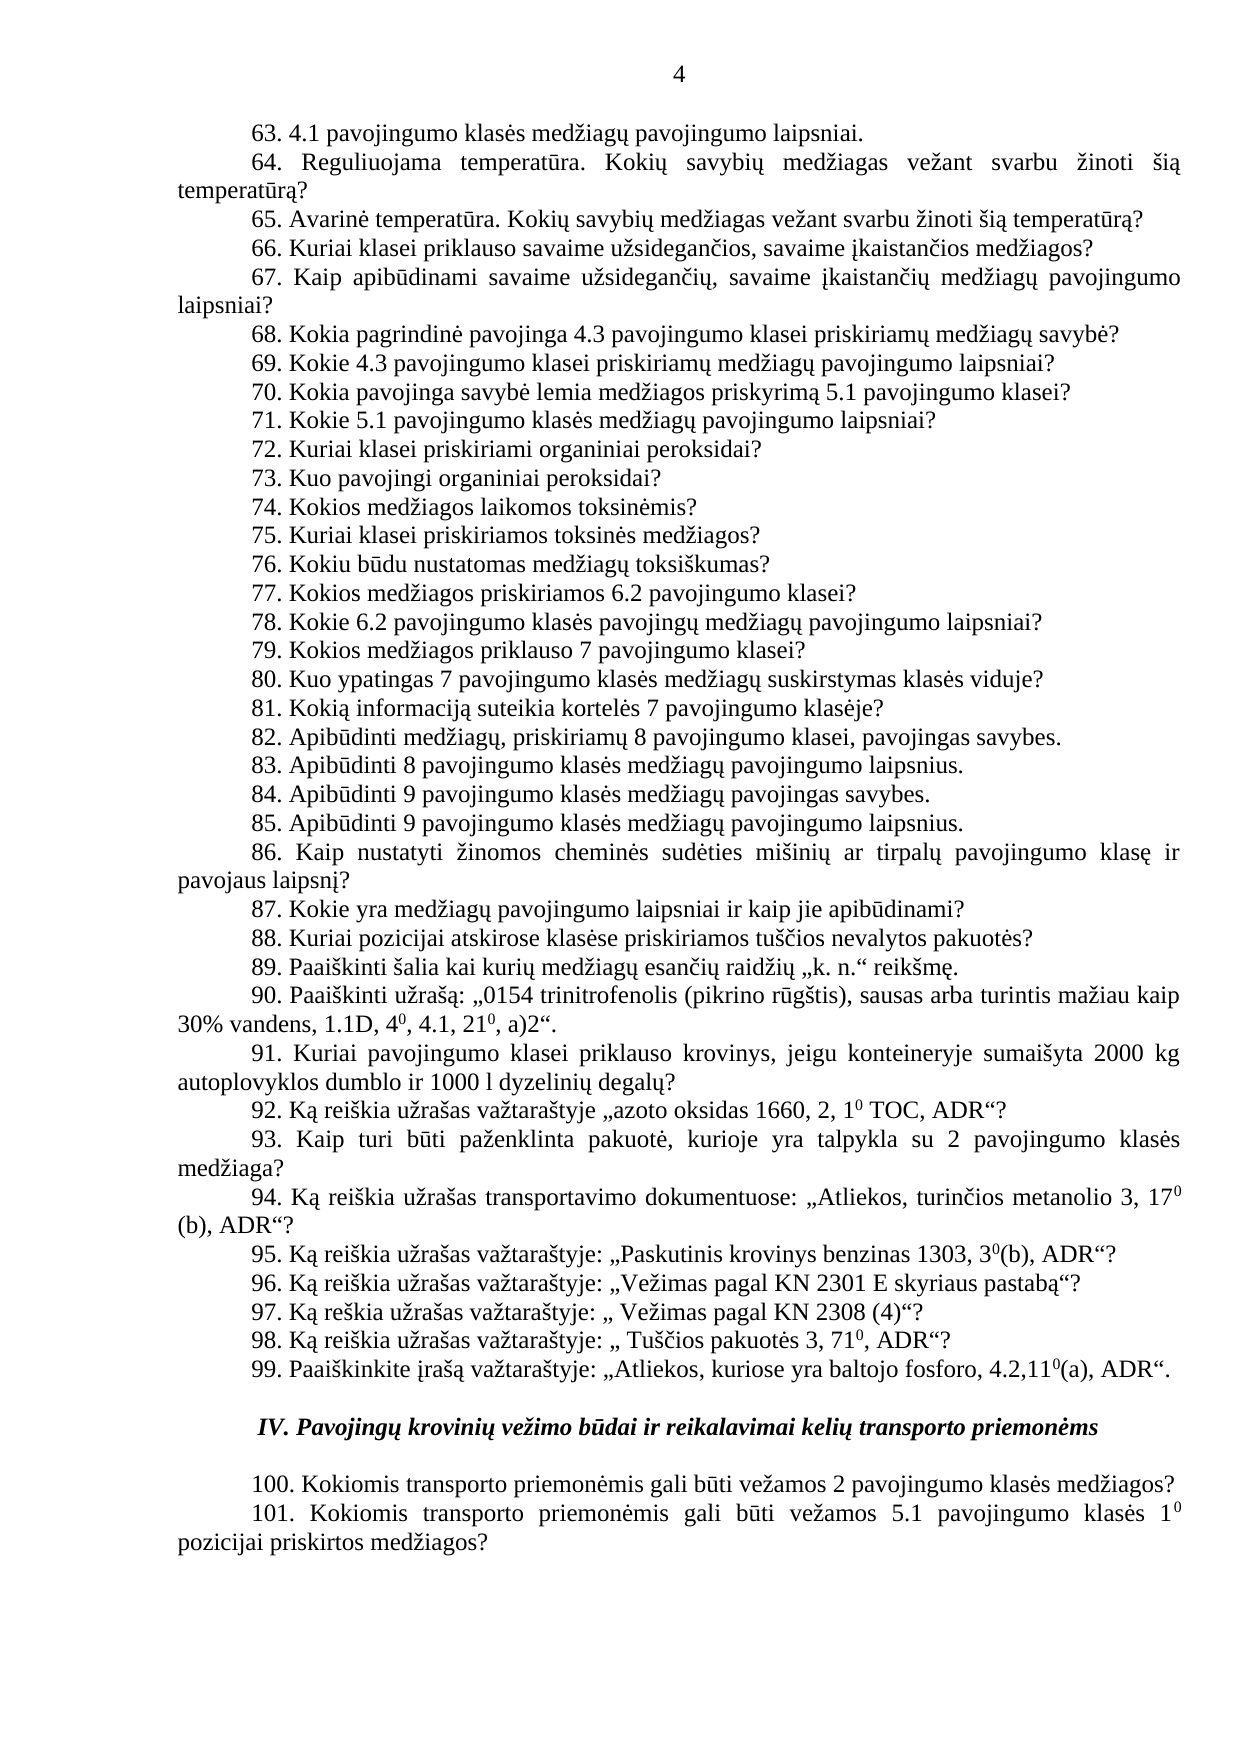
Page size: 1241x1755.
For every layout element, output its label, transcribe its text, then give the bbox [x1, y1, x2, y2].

text 65. Avarinė temperatūra. Kokių savybių medžiagas vežant svarbu žinoti šią temperatūrą? [177, 204, 1181, 233]
text 63. 4.1 pavojingumo klasės medžiagų pavojingumo laipsniai. [177, 118, 1181, 147]
text 73. Kuo pavojingi organiniai peroksidai? [177, 463, 1181, 492]
text 72. Kuriai klasei priskiriami organiniai peroksidai? [177, 434, 1181, 463]
text 80. Kuo ypatingas 7 pavojingumo klasės medžiagų suskirstymas klasės viduje? [177, 664, 1181, 693]
text 101. Kokiomis transporto priemonėmis gali būti vežamos 5.1 pavojingumo klasės 10 pozicijai priskirtos medžiagos? [177, 1498, 1181, 1556]
text 95. Ką reiškia užrašas važtaraštyje: „Paskutinis krovinys benzinas 1303, 30(b), ADR“? [177, 1239, 1181, 1268]
text 68. Kokia pagrindinė pavojinga 4.3 pavojingumo klasei priskiriamų medžiagų savybė? [177, 319, 1181, 348]
text 76. Kokiu būdu nustatomas medžiagų toksiškumas? [177, 549, 1181, 578]
text 83. Apibūdinti 8 pavojingumo klasės medžiagų pavojingumo laipsnius. [177, 751, 1181, 779]
text 64. Reguliuojama temperatūra. Kokių savybių medžiagas vežant svarbu žinoti šią temperatūrą? [177, 147, 1181, 204]
text 66. Kuriai klasei priklauso savaime užsidegančios, savaime įkaistančios medžiagos? [177, 233, 1181, 262]
text 67. Kaip apibūdinami savaime užsidegančių, savaime įkaistančių medžiagų pavojingumo laipsniai? [177, 262, 1181, 319]
text 87. Kokie yra medžiagų pavojingumo laipsniai ir kaip jie apibūdinami? [177, 894, 1181, 923]
text 91. Kuriai pavojingumo klasei priklauso krovinys, jeigu konteineryje sumaišyta 2000 kg autoplovyklos dumblo ir 1000 l dyzelinių degalų? [177, 1038, 1181, 1096]
text 93. Kaip turi būti paženklinta pakuotė, kurioje yra talpykla su 2 pavojingumo klasės medžiaga? [177, 1124, 1181, 1182]
text 81. Kokią informaciją suteikia kortelės 7 pavojingumo klasėje? [177, 693, 1181, 722]
text 84. Apibūdinti 9 pavojingumo klasės medžiagų pavojingas savybes. [177, 779, 1181, 808]
text 70. Kokia pavojinga savybė lemia medžiagos priskyrimą 5.1 pavojingumo klasei? [177, 377, 1181, 406]
text 96. Ką reiškia užrašas važtaraštyje: „Vežimas pagal KN 2301 E skyriaus pastabą“? [177, 1268, 1181, 1297]
text 97. Ką reškia užrašas važtaraštyje: „ Vežimas pagal KN 2308 (4)“? [177, 1297, 1181, 1326]
text 88. Kuriai pozicijai atskirose klasėse priskiriamos tuščios nevalytos pakuotės? [177, 923, 1181, 952]
text 71. Kokie 5.1 pavojingumo klasės medžiagų pavojingumo laipsniai? [177, 406, 1181, 434]
text 98. Ką reiškia užrašas važtaraštyje: „ Tuščios pakuotės 3, 710, ADR“? [177, 1326, 1181, 1354]
text 90. Paaiškinti užrašą: „0154 trinitrofenolis (pikrino rūgštis), sausas arba turintis mažiau kaip 30% vandens, 1.1D, 40, 4.1, 210, a)2“. [177, 981, 1181, 1038]
text 69. Kokie 4.3 pavojingumo klasei priskiriamų medžiagų pavojingumo laipsniai? [177, 348, 1181, 377]
text 82. Apibūdinti medžiagų, priskiriamų 8 pavojingumo klasei, pavojingas savybes. [177, 722, 1181, 751]
text 86. Kaip nustatyti žinomos cheminės sudėties mišinių ar tirpalų pavojingumo klasę ir pavojaus laipsnį? [177, 837, 1181, 894]
text 100. Kokiomis transporto priemonėmis gali būti vežamos 2 pavojingumo klasės medžiagos? [177, 1469, 1181, 1498]
text 79. Kokios medžiagos priklauso 7 pavojingumo klasei? [177, 636, 1181, 664]
text 85. Apibūdinti 9 pavojingumo klasės medžiagų pavojingumo laipsnius. [177, 808, 1181, 837]
text 92. Ką reiškia užrašas važtaraštyje „azoto oksidas 1660, 2, 10 TOC, ADR“? [177, 1096, 1181, 1124]
text 78. Kokie 6.2 pavojingumo klasės pavojingų medžiagų pavojingumo laipsniai? [177, 607, 1181, 636]
text 89. Paaiškinti šalia kai kurių medžiagų esančių raidžių „k. n.“ reikšmę. [177, 952, 1181, 981]
text 99. Paaiškinkite įrašą važtaraštyje: „Atliekos, kuriose yra baltojo fosforo, 4.2,110(a), ADR“. [177, 1354, 1181, 1383]
text 74. Kokios medžiagos laikomos toksinėmis? [177, 492, 1181, 521]
text 77. Kokios medžiagos priskiriamos 6.2 pavojingumo klasei? [177, 578, 1181, 607]
text 75. Kuriai klasei priskiriamos toksinės medžiagos? [177, 521, 1181, 549]
text IV. Pavojingų krovinių vežimo būdai ir reikalavimai kelių transporto priemonėms [177, 1412, 1181, 1441]
text 94. Ką reiškia užrašas transportavimo dokumentuose: „Atliekos, turinčios metanolio 3, 170 (b), ADR“? [177, 1182, 1181, 1239]
